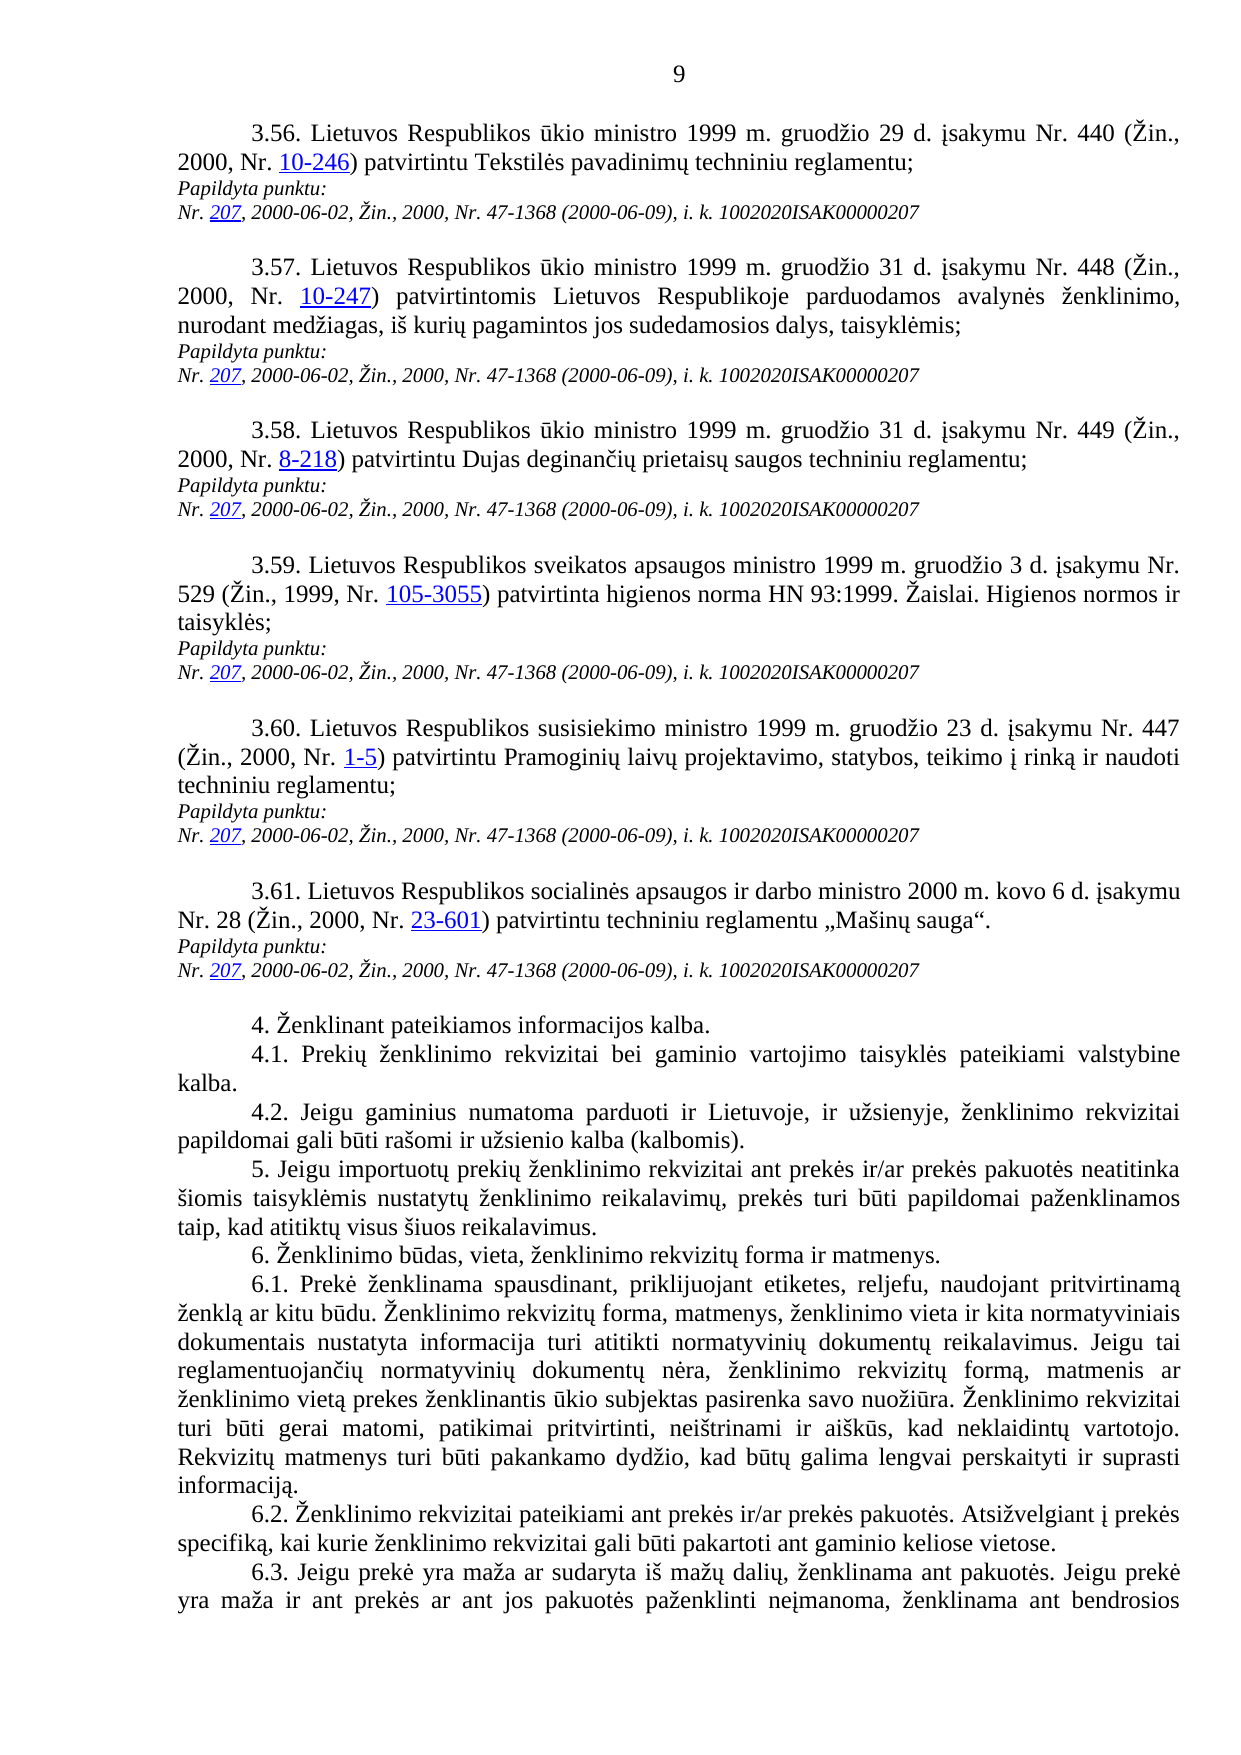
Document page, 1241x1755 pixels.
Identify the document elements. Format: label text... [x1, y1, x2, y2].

text Nr. 207, 2000-06-02, Žin., 2000, Nr. 47-1368 (2000-06-09), i. k. 1002020ISAK00000207 [177, 958, 1181, 982]
text Nr. 207, 2000-06-02, Žin., 2000, Nr. 47-1368 (2000-06-09), i. k. 1002020ISAK00000207 [177, 363, 1181, 387]
text 3.61. Lietuvos Respublikos socialinės apsaugos ir darbo ministro 2000 m. kovo 6 d. įsakymu Nr. 28 (Žin., 2000, Nr. 23-601) patvirtintu techniniu reglamentu „Mašinų sauga“. [177, 876, 1181, 934]
text 6.3. Jeigu prekė yra maža ar sudaryta iš mažų dalių, ženklinama ant pakuotės. Jeigu prekė yra maža ir ant prekės ar ant jos pakuotės paženklinti neįmanoma, ženklinama ant bendrosios [177, 1557, 1181, 1614]
text Papildyta punktu: [177, 799, 1181, 823]
text 6.2. Ženklinimo rekvizitai pateikiami ant prekės ir/ar prekės pakuotės. Atsižvelgiant į prekės specifiką, kai kurie ženklinimo rekvizitai gali būti pakartoti ant gaminio keliose vietose. [177, 1499, 1181, 1557]
text 6.1. Prekė ženklinama spausdinant, priklijuojant etiketes, reljefu, naudojant pritvirtinamą ženklą ar kitu būdu. Ženklinimo rekvizitų forma, matmenys, ženklinimo vieta ir kita normatyviniais dokumentais nustatyta informacija turi atitikti normatyvinių dokumentų reikalavimus. Jeigu tai reglamentuojančių normatyvinių dokumentų nėra, ženklinimo rekvizitų formą, matmenis ar ženklinimo vietą prekes ženklinantis ūkio subjektas pasirenka savo nuožiūra. Ženklinimo rekvizitai turi būti gerai matomi, patikimai pritvirtinti, neištrinami ir aiškūs, kad neklaidintų vartotojo. Rekvizitų matmenys turi būti pakankamo dydžio, kad būtų galima lengvai perskaityti ir suprasti informaciją. [177, 1269, 1181, 1499]
text Papildyta punktu: [177, 176, 1181, 200]
text 4.2. Jeigu gaminius numatoma parduoti ir Lietuvoje, ir užsienyje, ženklinimo rekvizitai papildomai gali būti rašomi ir užsienio kalba (kalbomis). [177, 1097, 1181, 1154]
text 3.60. Lietuvos Respublikos susisiekimo ministro 1999 m. gruodžio 23 d. įsakymu Nr. 447 (Žin., 2000, Nr. 1-5) patvirtintu Pramoginių laivų projektavimo, statybos, teikimo į rinką ir naudoti techniniu reglamentu; [177, 713, 1181, 799]
text 4.1. Prekių ženklinimo rekvizitai bei gaminio vartojimo taisyklės pateikiami valstybine kalba. [177, 1039, 1181, 1097]
text Papildyta punktu: [177, 339, 1181, 363]
text 3.56. Lietuvos Respublikos ūkio ministro 1999 m. gruodžio 29 d. įsakymu Nr. 440 (Žin., 2000, Nr. 10-246) patvirtintu Tekstilės pavadinimų techniniu reglamentu; [177, 118, 1181, 176]
text Papildyta punktu: [177, 934, 1181, 958]
text 3.59. Lietuvos Respublikos sveikatos apsaugos ministro 1999 m. gruodžio 3 d. įsakymu Nr. 529 (Žin., 1999, Nr. 105-3055) patvirtinta higienos norma HN 93:1999. Žaislai. Higienos normos ir taisyklės; [177, 550, 1181, 636]
text 3.58. Lietuvos Respublikos ūkio ministro 1999 m. gruodžio 31 d. įsakymu Nr. 449 (Žin., 2000, Nr. 8-218) patvirtintu Dujas deginančių prietaisų saugos techniniu reglamentu; [177, 416, 1181, 473]
text 6. Ženklinimo būdas, vieta, ženklinimo rekvizitų forma ir matmenys. [177, 1241, 1181, 1269]
text Nr. 207, 2000-06-02, Žin., 2000, Nr. 47-1368 (2000-06-09), i. k. 1002020ISAK00000207 [177, 200, 1181, 224]
text Nr. 207, 2000-06-02, Žin., 2000, Nr. 47-1368 (2000-06-09), i. k. 1002020ISAK00000207 [177, 660, 1181, 684]
text Nr. 207, 2000-06-02, Žin., 2000, Nr. 47-1368 (2000-06-09), i. k. 1002020ISAK00000207 [177, 823, 1181, 847]
text 5. Jeigu importuotų prekių ženklinimo rekvizitai ant prekės ir/ar prekės pakuotės neatitinka šiomis taisyklėmis nustatytų ženklinimo reikalavimų, prekės turi būti papildomai paženklinamos taip, kad atitiktų visus šiuos reikalavimus. [177, 1154, 1181, 1241]
text 4. Ženklinant pateikiamos informacijos kalba. [177, 1011, 1181, 1039]
text Papildyta punktu: [177, 473, 1181, 497]
text 3.57. Lietuvos Respublikos ūkio ministro 1999 m. gruodžio 31 d. įsakymu Nr. 448 (Žin., 2000, Nr. 10-247) patvirtintomis Lietuvos Respublikoje parduodamos avalynės ženklinimo, nurodant medžiagas, iš kurių pagamintos jos sudedamosios dalys, taisyklėmis; [177, 252, 1181, 339]
text Papildyta punktu: [177, 636, 1181, 660]
text Nr. 207, 2000-06-02, Žin., 2000, Nr. 47-1368 (2000-06-09), i. k. 1002020ISAK00000207 [177, 497, 1181, 521]
